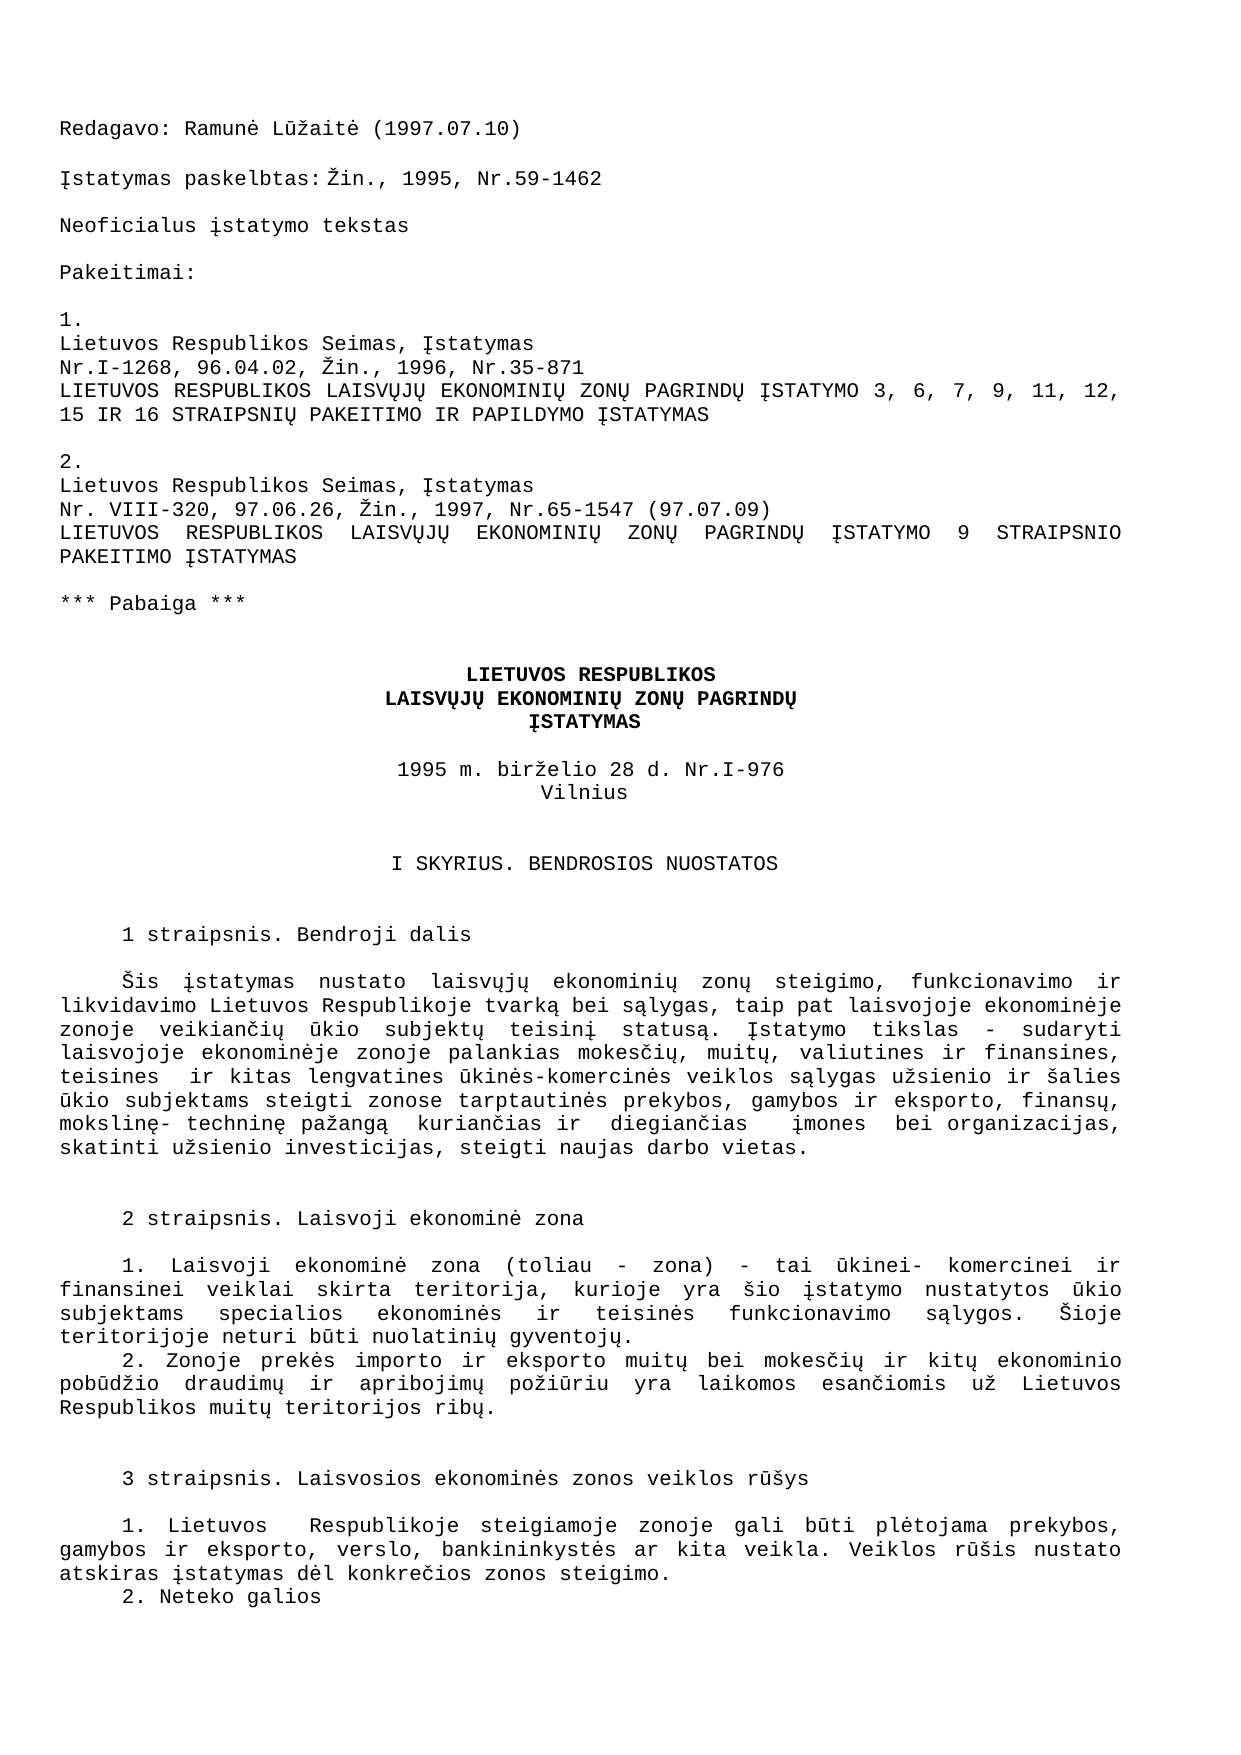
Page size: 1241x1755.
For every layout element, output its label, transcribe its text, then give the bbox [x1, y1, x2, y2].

text LIETUVOS RESPUBLIKOS LAISVŲJŲ EKONOMINIŲ ZONŲ PAGRINDŲ ĮSTATYMO 3, 6, 7, 9, 11, 12, 15 IR 16 STRAIPSNIŲ PAKEITIMO IR PAPILDYMO ĮSTATYMAS [59, 380, 1122, 428]
text Vilnius [59, 782, 1122, 806]
text 1995 m. birželio 28 d. Nr.I-976 [59, 759, 1122, 782]
text Nr. VIII-320, 97.06.26, Žin., 1997, Nr.65-1547 (97.07.09) [59, 498, 1122, 522]
text LIETUVOS RESPUBLIKOS LAISVŲJŲ EKONOMINIŲ ZONŲ PAGRINDŲ ĮSTATYMO 9 STRAIPSNIO PAKEITIMO ĮSTATYMAS [59, 522, 1122, 569]
text LAISVŲJŲ EKONOMINIŲ ZONŲ PAGRINDŲ [59, 688, 1122, 711]
text Įstatymas paskelbtas: Žin., 1995, Nr.59-1462 [59, 165, 1122, 191]
text LIETUVOS RESPUBLIKOS [59, 664, 1122, 688]
text Redagavo: Ramunė Lūžaitė (1997.07.10) [59, 118, 1122, 142]
text Neoficialus įstatymo tekstas [59, 215, 1122, 238]
text *** Pabaiga *** [59, 593, 1122, 617]
text 1. Lietuvos Respublikoje steigiamoje zonoje gali būti plėtojama prekybos, gamybos ir eksporto, verslo, bankininkystės ar kita veikla. Veiklos rūšis nustato atskiras įstatymas dėl konkrečios zonos steigimo. [59, 1515, 1122, 1586]
text 3 straipsnis. Laisvosios ekonominės zonos veiklos rūšys [59, 1468, 1122, 1492]
text Lietuvos Respublikos Seimas, Įstatymas [59, 333, 1122, 357]
text 1. [59, 309, 1122, 333]
text 2. Zonoje prekės importo ir eksporto muitų bei mokesčių ir kitų ekonominio pobūdžio draudimų ir apribojimų požiūriu yra laikomos esančiomis už Lietuvos Respublikos muitų teritorijos ribų. [59, 1350, 1122, 1421]
text 1. Laisvoji ekonominė zona (toliau - zona) - tai ūkinei- komercinei ir finansinei veiklai skirta teritorija, kurioje yra šio įstatymo nustatytos ūkio subjektams specialios ekonominės ir teisinės funkcionavimo sąlygos. Šioje teritorijoje neturi būti nuolatinių gyventojų. [59, 1255, 1122, 1350]
text 1 straipsnis. Bendroji dalis [59, 924, 1122, 948]
text 2. [59, 451, 1122, 475]
text Nr.I-1268, 96.04.02, Žin., 1996, Nr.35-871 [59, 357, 1122, 380]
text ĮSTATYMAS [59, 711, 1122, 735]
text Pakeitimai: [59, 262, 1122, 286]
text I SKYRIUS. BENDROSIOS NUOSTATOS [59, 853, 1122, 877]
text 2. Neteko galios [59, 1586, 1122, 1610]
text Šis įstatymas nustato laisvųjų ekonominių zonų steigimo, funkcionavimo ir likvidavimo Lietuvos Respublikoje tvarką bei sąlygas, taip pat laisvojoje ekonominėje zonoje veikiančių ūkio subjektų teisinį statusą. Įstatymo tikslas - sudaryti laisvojoje ekonominėje zonoje palankias mokesčių, muitų, valiutines ir finansines, teisines ir kitas lengvatines ūkinės-komercinės veiklos sąlygas užsienio ir šalies ūkio subjektams steigti zonose tarptautinės prekybos, gamybos ir eksporto, finansų, mokslinę- techninę pažangą kuriančias ir diegiančias įmones bei organizacijas, skatinti užsienio investicijas, steigti naujas darbo vietas. [59, 971, 1122, 1161]
text Lietuvos Respublikos Seimas, Įstatymas [59, 475, 1122, 498]
text 2 straipsnis. Laisvoji ekonominė zona [59, 1208, 1122, 1232]
